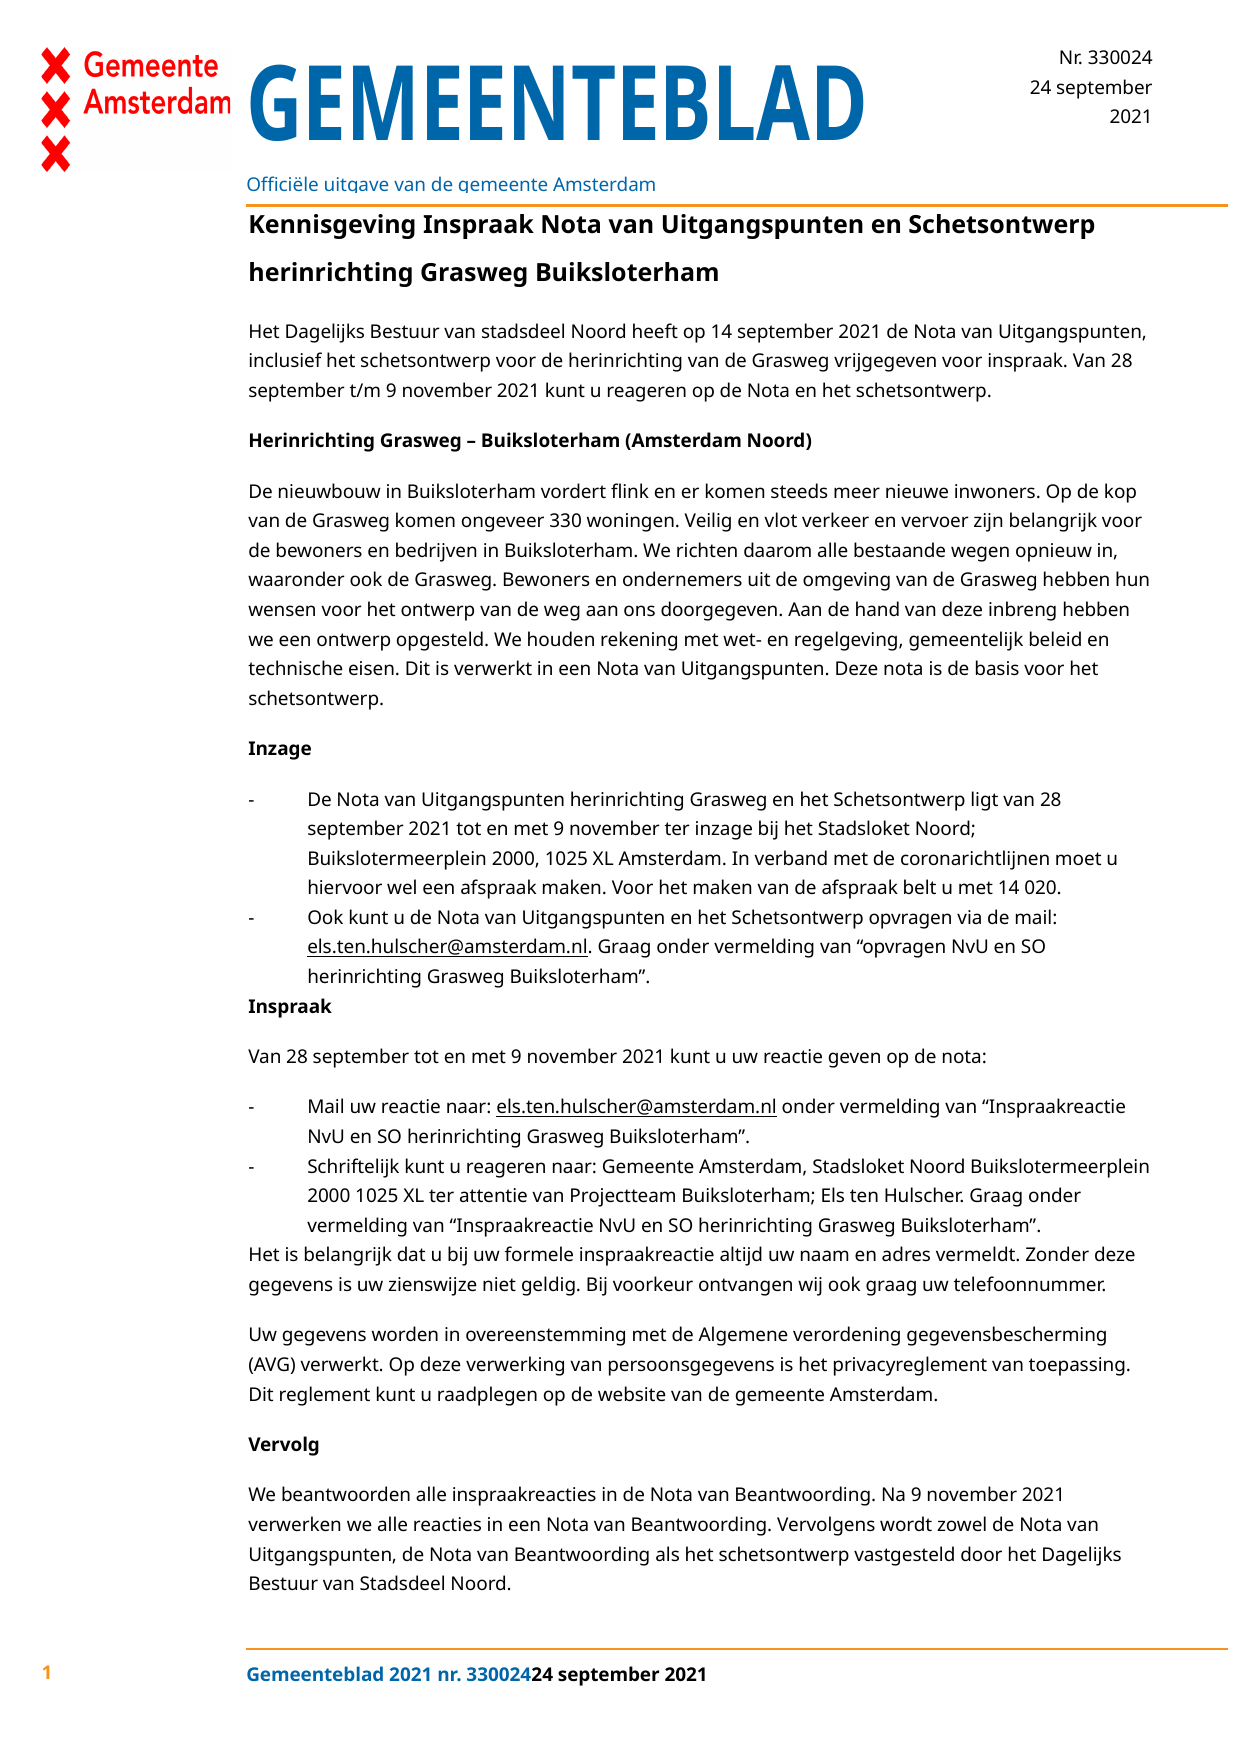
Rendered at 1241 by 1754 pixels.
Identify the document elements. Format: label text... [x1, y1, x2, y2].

picture [41, 47, 231, 172]
text Inzage [248, 735, 1152, 761]
text Het Dagelijks Bestuur van stadsdeel Noord heeft op 14 september 2021 de Nota van Uitgangspunten, inclusief het schetsontwerp voor de herinrichting van de Grasweg vrijgegeven voor inspraak. Van 28 september t/m 9 november 2021 kunt u reageren op de Nota en het schetsontwerp. [248, 318, 1152, 403]
list Ook kunt u de Nota van Uitgangspunten en het Schetsontwerp opvragen via de mail: els.ten.hulscher@amsterdam.nl. Graag onder vermelding van “opvragen NvU en SO herinrichting Grasweg Buiksloterham”. [248, 904, 1152, 989]
text De nieuwbouw in Buiksloterham vordert flink en er komen steeds meer nieuwe inwoners. Op de kop van de Grasweg komen ongeveer 330 woningen. Veilig en vlot verkeer en vervoer zijn belangrijk voor de bewoners en bedrijven in Buiksloterham. We richten daarom alle bestaande wegen opnieuw in, waaronder ook de Grasweg. Bewoners en ondernemers uit de omgeving van de Grasweg hebben hun wensen voor het ontwerp van de weg aan ons doorgegeven. Aan de hand van deze inbreng hebben we een ontwerp opgesteld. We houden rekening met wet- en regelgeving, gemeentelijk beleid en technische eisen. Dit is verwerkt in een Nota van Uitgangspunten. Deze nota is de basis voor het schetsontwerp. [248, 478, 1152, 711]
text Herinrichting Grasweg – Buiksloterham (Amsterdam Noord) [248, 427, 1152, 453]
text Inspraak [248, 993, 1152, 1019]
list Schriftelijk kunt u reageren naar: Gemeente Amsterdam, Stadsloket Noord Buikslotermeerplein 2000 1025 XL ter attentie van Projectteam Buiksloterham; Els ten Hulscher. Graag onder vermelding van “Inspraakreactie NvU en SO herinrichting Grasweg Buiksloterham”. [248, 1153, 1152, 1238]
text We beantwoorden alle inspraakreacties in de Nota van Beantwoording. Na 9 november 2021 verwerken we alle reacties in een Nota van Beantwoording. Vervolgens wordt zowel de Nota van Uitgangspunten, de Nota van Beantwoording als het schetsontwerp vastgesteld door het Dagelijks Bestuur van Stadsdeel Noord. [248, 1482, 1152, 1596]
text Kennisgeving Inspraak Nota van Uitgangspunten en Schetsontwerp herinrichting Grasweg Buiksloterham [248, 207, 1152, 288]
text Uw gegevens worden in overeenstemming met de Algemene verordening gegevensbescherming (AVG) verwerkt. Op deze verwerking van persoonsgegevens is het privacyreglement van toepassing. Dit reglement kunt u raadplegen op de website van de gemeente Amsterdam. [248, 1322, 1152, 1407]
text Vervolg [248, 1431, 1152, 1457]
list De Nota van Uitgangspunten herinrichting Grasweg en het Schetsontwerp ligt van 28 september 2021 tot en met 9 november ter inzage bij het Stadsloket Noord; Buikslotermeerplein 2000, 1025 XL Amsterdam. In verband met de coronarichtlijnen moet u hiervoor wel een afspraak maken. Voor het maken van de afspraak belt u met 14 020. [248, 786, 1152, 900]
list Mail uw reactie naar: els.ten.hulscher@amsterdam.nl onder vermelding van “Inspraakreactie NvU en SO herinrichting Grasweg Buiksloterham”. [248, 1094, 1152, 1149]
text Van 28 september tot en met 9 november 2021 kunt u uw reactie geven op de nota: [248, 1043, 1152, 1069]
text Het is belangrijk dat u bij uw formele inspraakreactie altijd uw naam en adres vermeldt. Zonder deze gegevens is uw zienswijze niet geldig. Bij voorkeur ontvangen wij ook graag uw telefoonnummer. [248, 1242, 1152, 1297]
